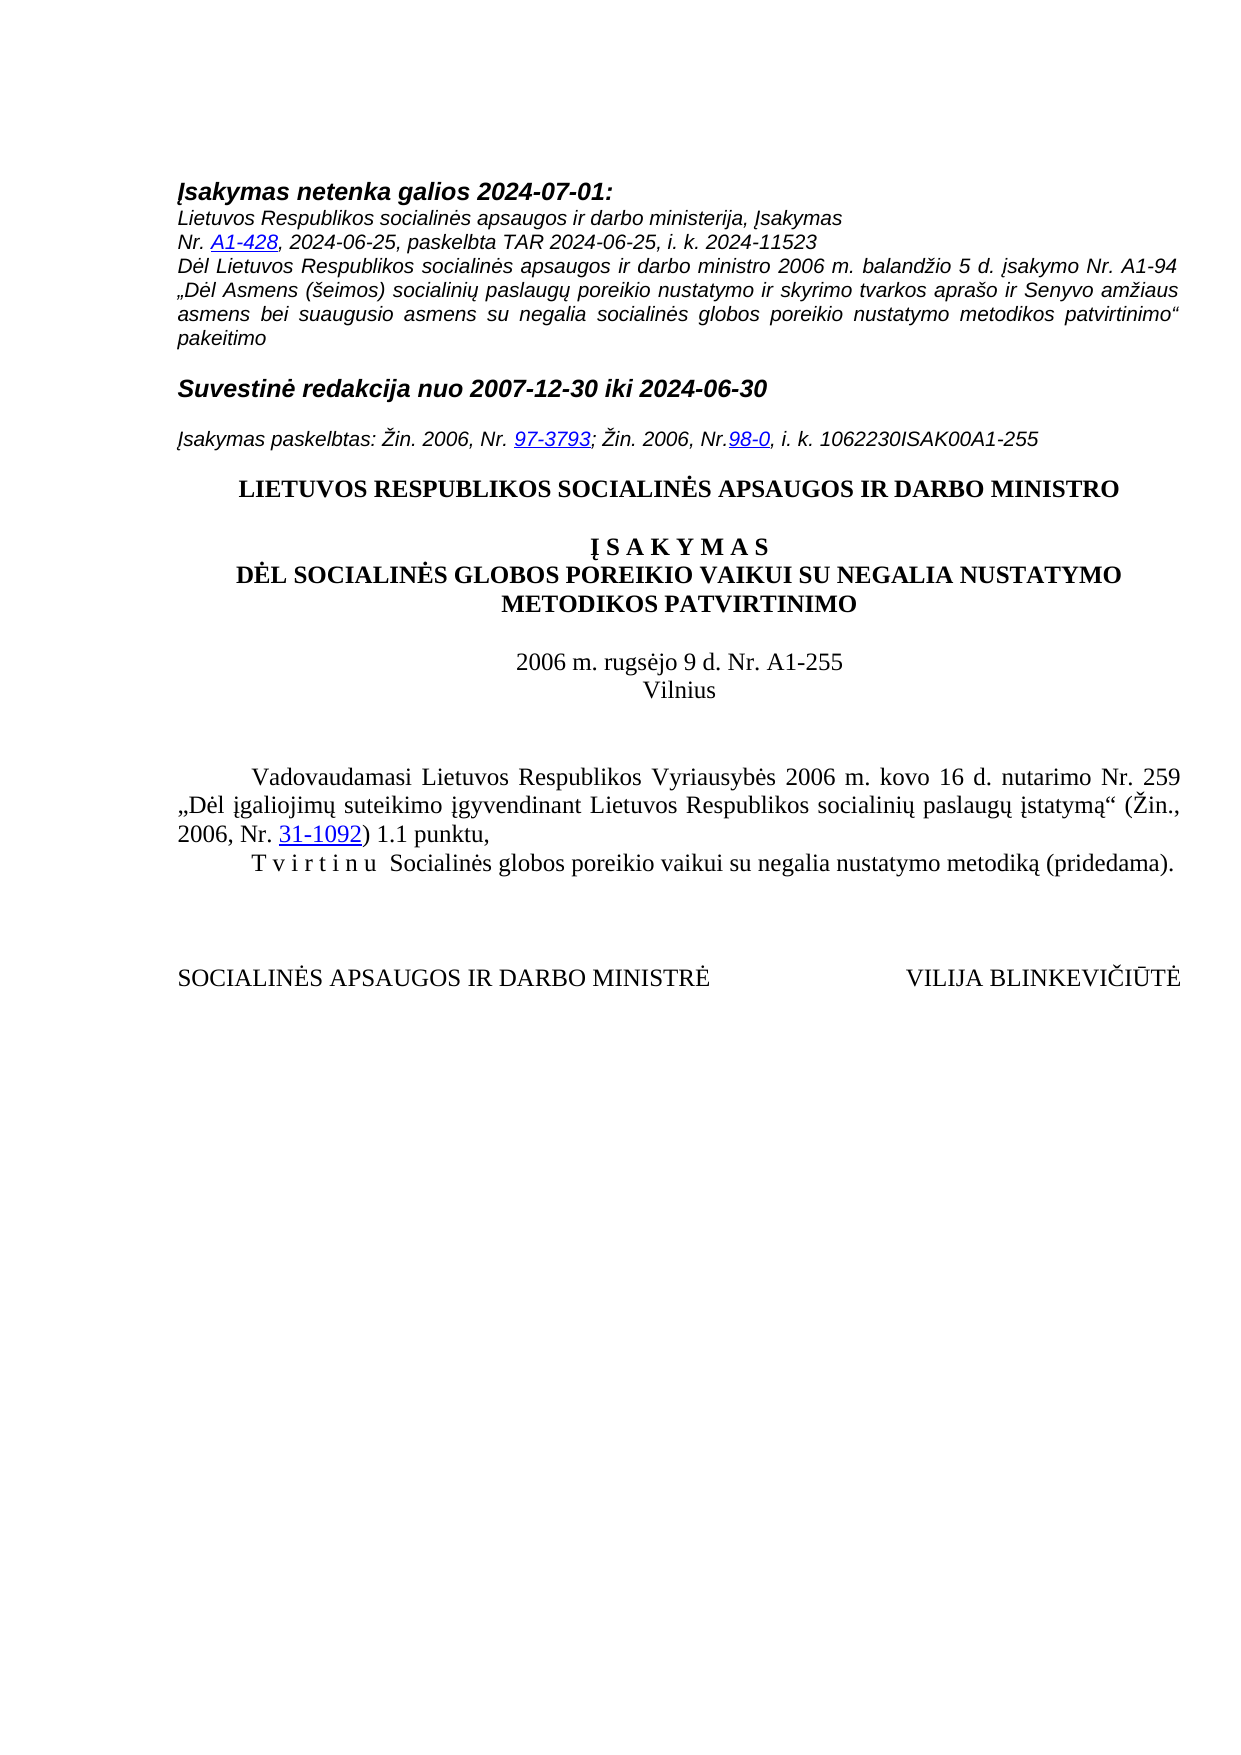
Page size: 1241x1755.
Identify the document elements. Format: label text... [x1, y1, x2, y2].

text LIETUVOS RESPUBLIKOS SOCIALINĖS APSAUGOS IR DARBO MINISTRO [177, 474, 1181, 503]
text Lietuvos Respublikos socialinės apsaugos ir darbo ministerija, Įsakymas [177, 206, 1181, 230]
text Dėl Lietuvos Respublikos socialinės apsaugos ir darbo ministro 2006 m. balandžio 5 d. įsakymo Nr. A1-94 „Dėl Asmens (šeimos) socialinių paslaugų poreikio nustatymo ir skyrimo tvarkos aprašo ir Senyvo amžiaus asmens bei suaugusio asmens su negalia socialinės globos poreikio nustatymo metodikos patvirtinimo“ pakeitimo [177, 254, 1181, 350]
text Tvirtinu Socialinės globos poreikio vaikui su negalia nustatymo metodiką (pridedama). [177, 848, 1181, 877]
text DĖL SOCIALINĖS GLOBOS POREIKIO VAIKUI SU NEGALIA NUSTATYMO METODIKOS PATVIRTINIMO [177, 561, 1181, 618]
text Vadovaudamasi Lietuvos Respublikos Vyriausybės 2006 m. kovo 16 d. nutarimo Nr. 259 „Dėl įgaliojimų suteikimo įgyvendinant Lietuvos Respublikos socialinių paslaugų įstatymą“ (Žin., 2006, Nr. 31-1092) 1.1 punktu, [177, 762, 1181, 848]
text Nr. A1-428, 2024-06-25, paskelbta TAR 2024-06-25, i. k. 2024-11523 [177, 230, 1181, 254]
text SOCIALINĖS APSAUGOS IR DARBO MINISTRĖ VILIJA BLINKEVIČIŪTĖ [177, 963, 1181, 992]
text 2006 m. rugsėjo 9 d. Nr. A1-255 [177, 647, 1181, 676]
text Į S A K Y M A S [177, 532, 1181, 561]
text Įsakymas netenka galios 2024-07-01: [177, 177, 1181, 206]
text Vilnius [177, 676, 1181, 704]
text Įsakymas paskelbtas: Žin. 2006, Nr. 97-3793; Žin. 2006, Nr.98-0, i. k. 1062230ISAK00A1-255 [177, 426, 1181, 450]
text Suvestinė redakcija nuo 2007-12-30 iki 2024-06-30 [177, 374, 1181, 402]
